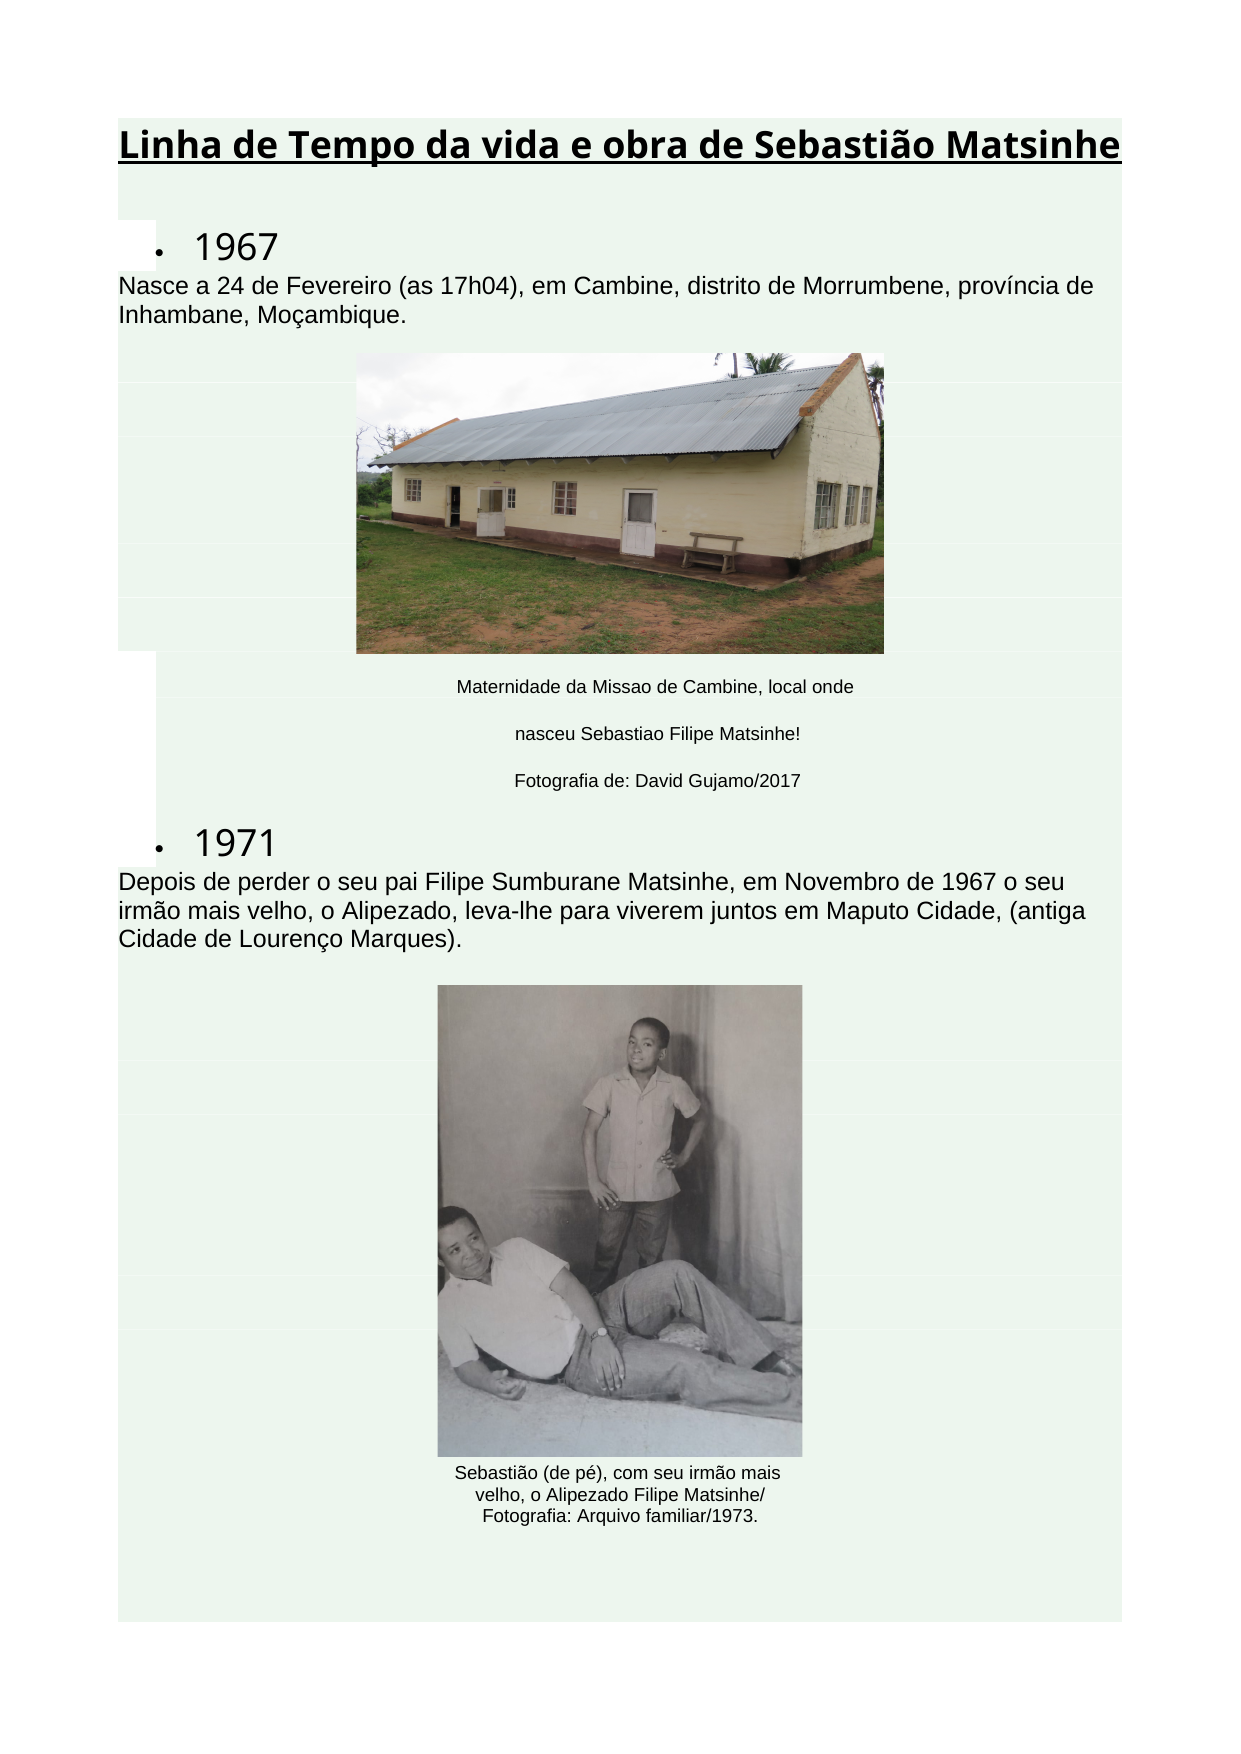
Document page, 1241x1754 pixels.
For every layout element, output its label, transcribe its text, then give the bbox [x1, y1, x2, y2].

text Fotografia: Arquivo familiar/1973. [118, 1505, 1122, 1527]
list Maternidade da Missao de Cambine, local onde [156, 676, 1122, 698]
text Sebastião (de pé), com seu irmão mais [118, 1462, 1122, 1483]
subtitle [118, 164, 1122, 169]
text Depois de perder o seu pai Filipe Sumburane Matsinhe, em Novembro de 1967 o seu irmão mais velho, o Alipezado, leva-lhe para viverem juntos em Maputo Cidade, (antiga Cidade de Lourenço Marques). [118, 867, 1122, 953]
picture [356, 353, 884, 654]
list 1971 [156, 816, 1122, 867]
text velho, o Alipezado Filipe Matsinhe/ [118, 1483, 1122, 1505]
subtitle Linha de Tempo da vida e obra de Sebastião Matsinhe [118, 118, 1122, 161]
picture [437, 985, 803, 1457]
text Nasce a 24 de Fevereiro (as 17h04), em Cambine, distrito de Morrumbene, província de Inhambane, Moçambique. [118, 271, 1122, 329]
list Fotografia de: David Gujamo/2017 [156, 769, 1122, 791]
list 1967 [156, 220, 1122, 271]
list nasceu Sebastiao Filipe Matsinhe! [156, 723, 1122, 744]
